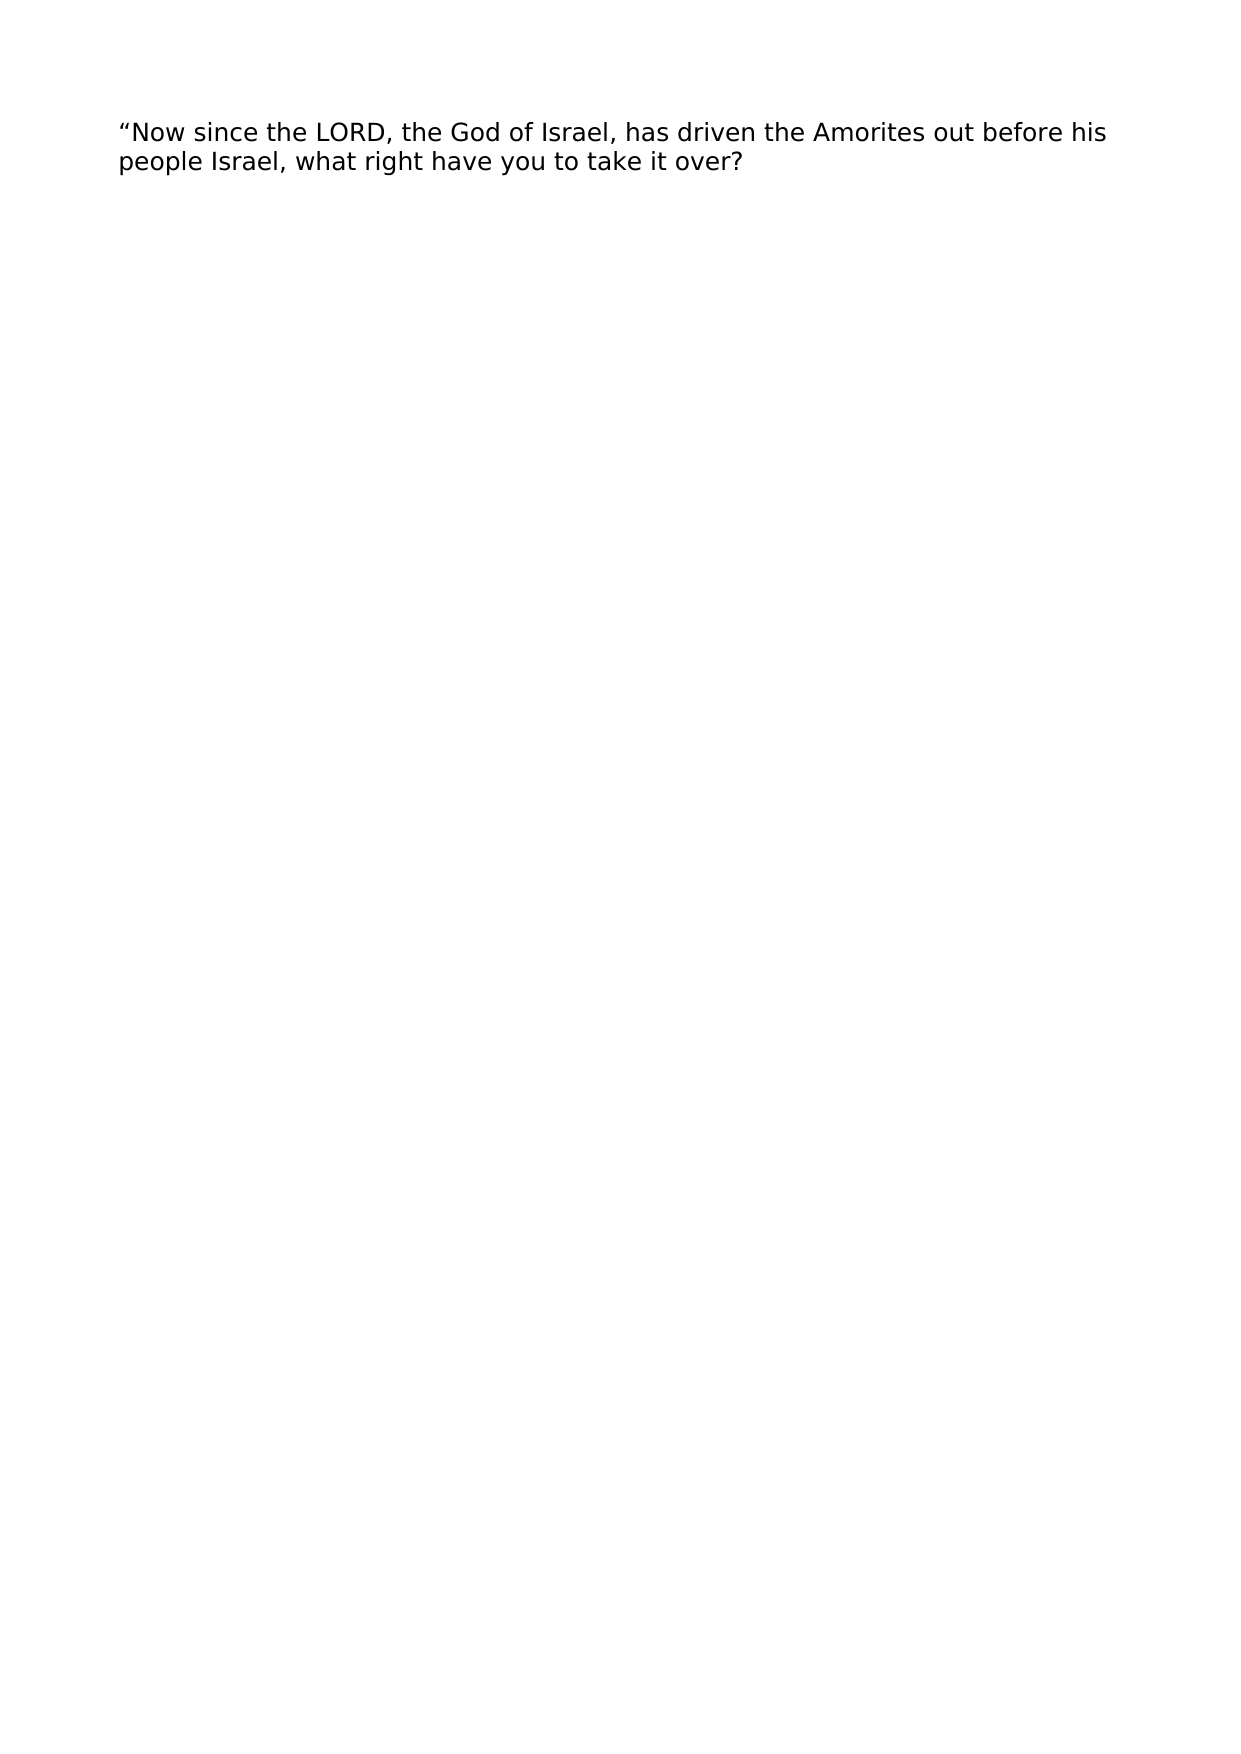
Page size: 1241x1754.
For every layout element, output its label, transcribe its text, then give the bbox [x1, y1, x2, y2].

text “Now since the LORD, the God of Israel, has driven the Amorites out before his people Israel, what right have you to take it over? [118, 118, 1122, 176]
